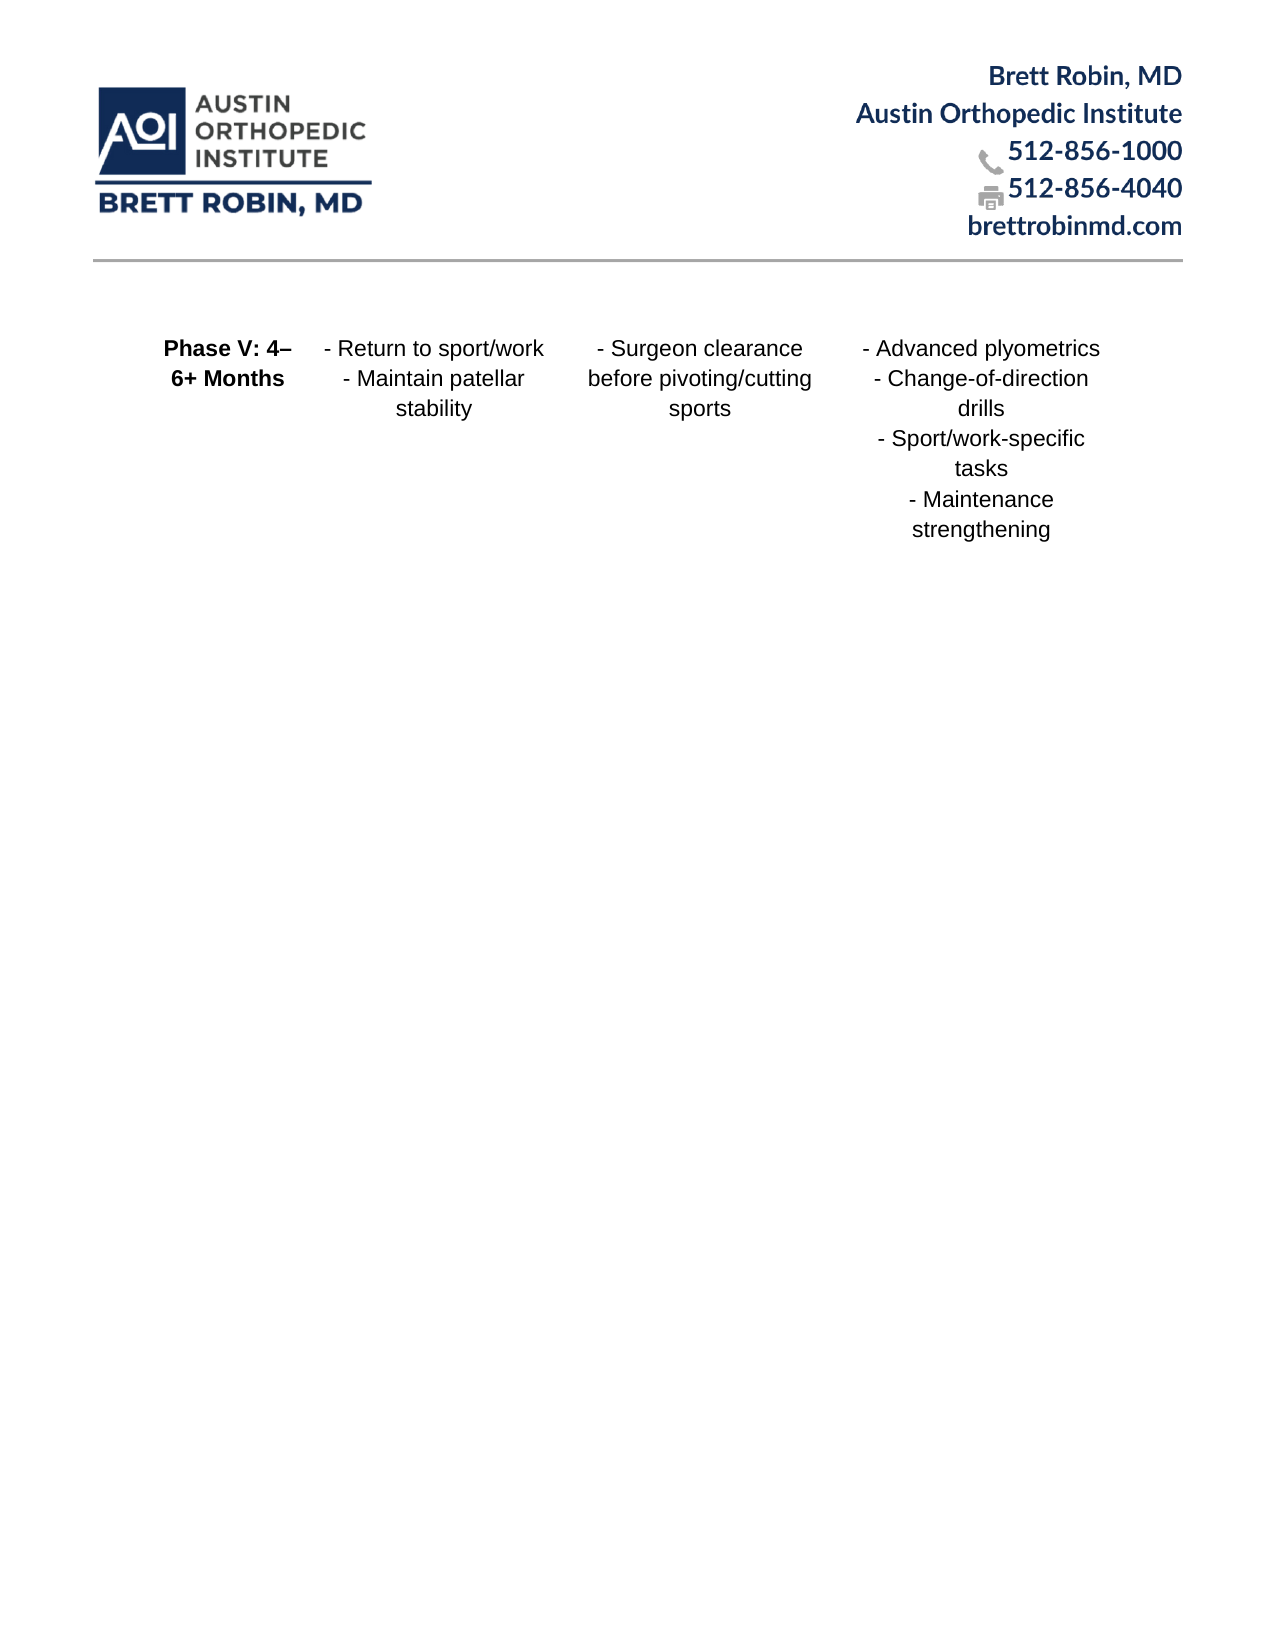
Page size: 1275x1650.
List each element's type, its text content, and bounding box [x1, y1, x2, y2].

table_cell - Advanced plyometrics - Change-of-direction drills - Sport/work-specific tasks - Maintenance strengthening [838, 324, 1125, 553]
table_cell Phase V: 4–6+ Months [150, 324, 305, 553]
table_cell - Return to sport/work - Maintain patellar stability [305, 324, 562, 553]
table_cell - Surgeon clearance before pivoting/cutting sports [562, 324, 837, 553]
picture [82, 18, 1193, 306]
